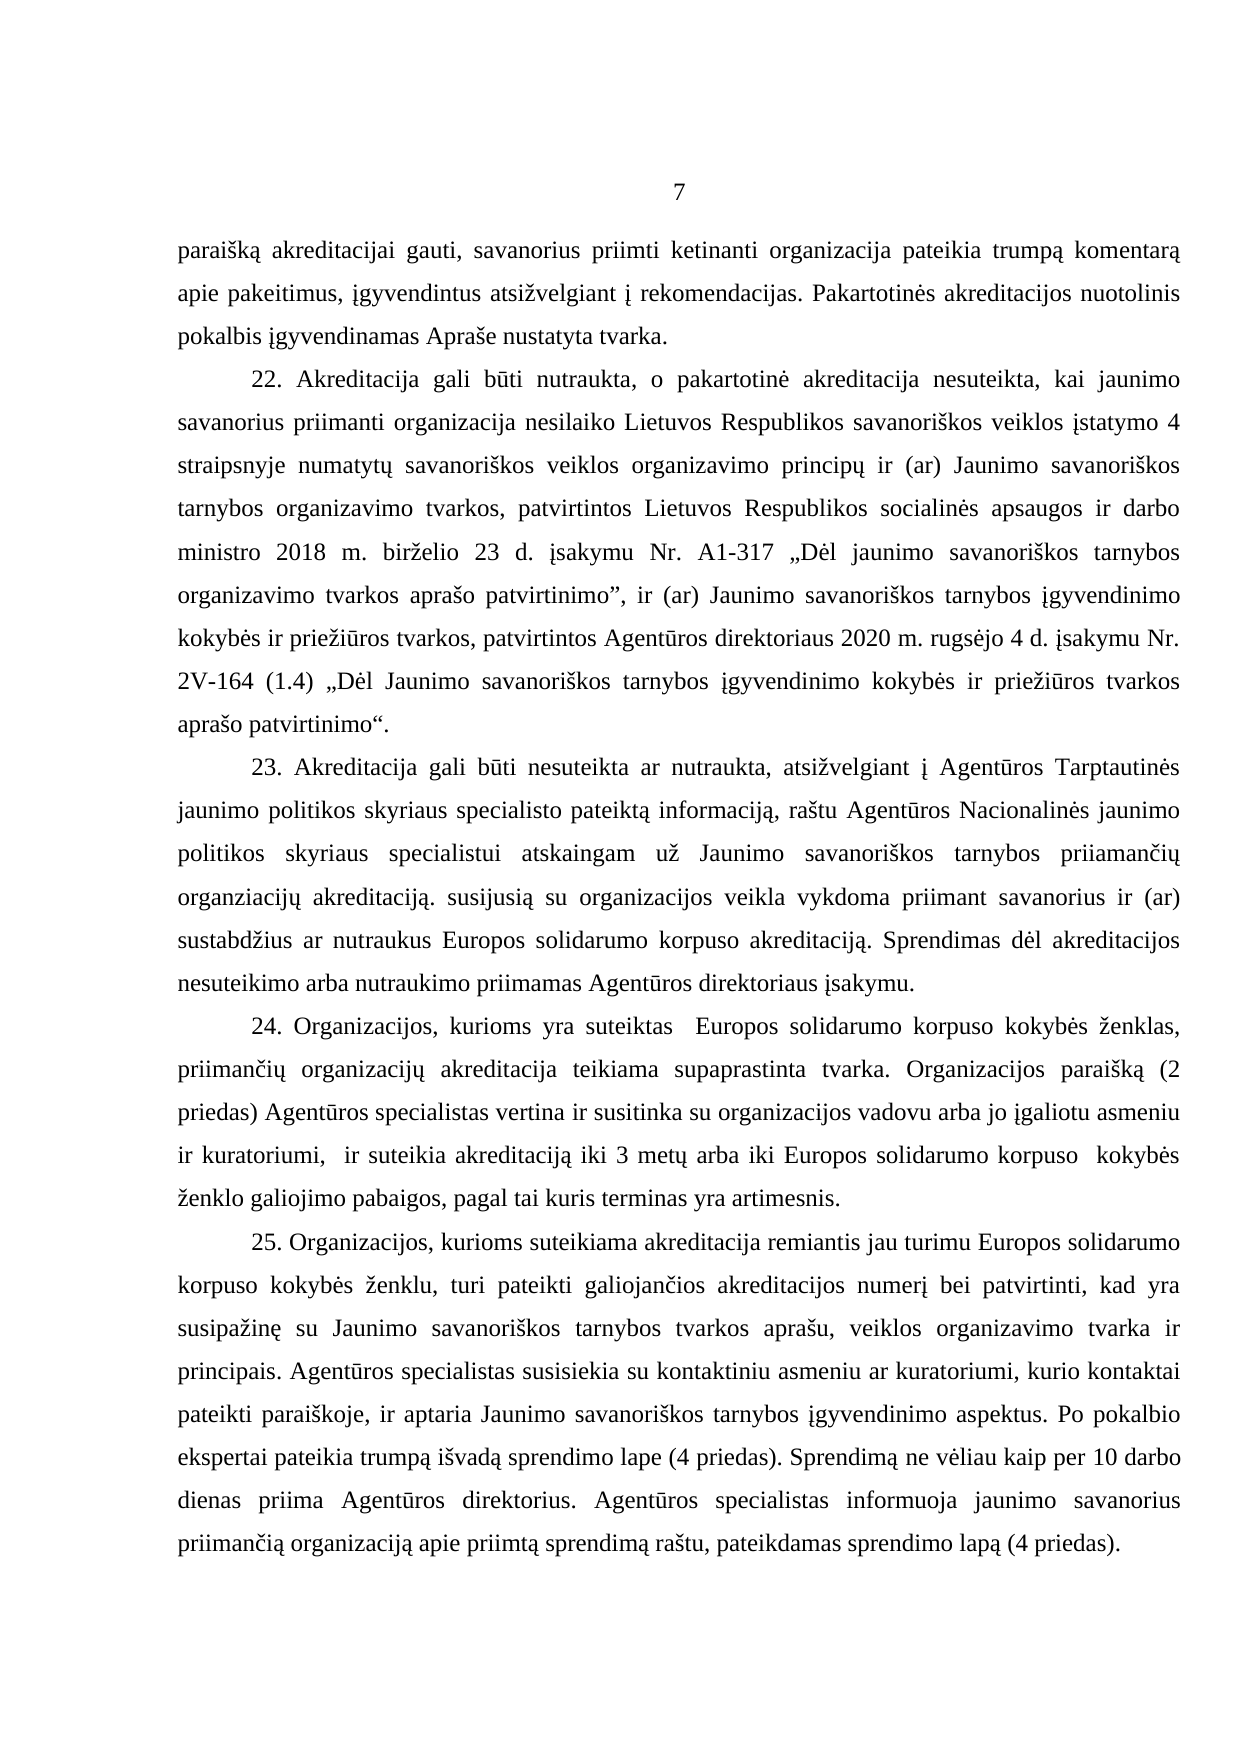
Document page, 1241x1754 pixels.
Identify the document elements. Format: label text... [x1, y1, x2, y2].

text 22. Akreditacija gali būti nutraukta, o pakartotinė akreditacija nesuteikta, kai jaunimo savanorius priimanti organizacija nesilaiko Lietuvos Respublikos savanoriškos veiklos įstatymo 4 straipsnyje numatytų savanoriškos veiklos organizavimo principų ir (ar) Jaunimo savanoriškos tarnybos organizavimo tvarkos, patvirtintos Lietuvos Respublikos socialinės apsaugos ir darbo ministro 2018 m. birželio 23 d. įsakymu Nr. A1-317 „Dėl jaunimo savanoriškos tarnybos organizavimo tvarkos aprašo patvirtinimo”, ir (ar) Jaunimo savanoriškos tarnybos įgyvendinimo kokybės ir priežiūros tvarkos, patvirtintos Agentūros direktoriaus 2020 m. rugsėjo 4 d. įsakymu Nr. 2V-164 (1.4) „Dėl Jaunimo savanoriškos tarnybos įgyvendinimo kokybės ir priežiūros tvarkos aprašo patvirtinimo“. [177, 364, 1181, 738]
text paraišką akreditacijai gauti, savanorius priimti ketinanti organizacija pateikia trumpą komentarą apie pakeitimus, įgyvendintus atsižvelgiant į rekomendacijas. Pakartotinės akreditacijos nuotolinis pokalbis įgyvendinamas Apraše nustatyta tvarka. [177, 235, 1181, 350]
text 23. Akreditacija gali būti nesuteikta ar nutraukta, atsižvelgiant į Agentūros Tarptautinės jaunimo politikos skyriaus specialisto pateiktą informaciją, raštu Agentūros Nacionalinės jaunimo politikos skyriaus specialistui atskaingam už Jaunimo savanoriškos tarnybos priiamančių organziacijų akreditaciją. susijusią su organizacijos veikla vykdoma priimant savanorius ir (ar) sustabdžius ar nutraukus Europos solidarumo korpuso akreditaciją. Sprendimas dėl akreditacijos nesuteikimo arba nutraukimo priimamas Agentūros direktoriaus įsakymu. [177, 752, 1181, 997]
text 25. Organizacijos, kurioms suteikiama akreditacija remiantis jau turimu Europos solidarumo korpuso kokybės ženklu, turi pateikti galiojančios akreditacijos numerį bei patvirtinti, kad yra susipažinę su Jaunimo savanoriškos tarnybos tvarkos aprašu, veiklos organizavimo tvarka ir principais. Agentūros specialistas susisiekia su kontaktiniu asmeniu ar kuratoriumi, kurio kontaktai pateikti paraiškoje, ir aptaria Jaunimo savanoriškos tarnybos įgyvendinimo aspektus. Po pokalbio ekspertai pateikia trumpą išvadą sprendimo lape (4 priedas). Sprendimą ne vėliau kaip per 10 darbo dienas priima Agentūros direktorius. Agentūros specialistas informuoja jaunimo savanorius priimančią organizaciją apie priimtą sprendimą raštu, pateikdamas sprendimo lapą (4 priedas). [177, 1227, 1181, 1557]
text 24. Organizacijos, kurioms yra suteiktas Europos solidarumo korpuso kokybės ženklas, priimančių organizacijų akreditacija teikiama supaprastinta tvarka. Organizacijos paraišką (2 priedas) Agentūros specialistas vertina ir susitinka su organizacijos vadovu arba jo įgaliotu asmeniu ir kuratoriumi, ir suteikia akreditaciją iki 3 metų arba iki Europos solidarumo korpuso kokybės ženklo galiojimo pabaigos, pagal tai kuris terminas yra artimesnis. [177, 1011, 1181, 1212]
